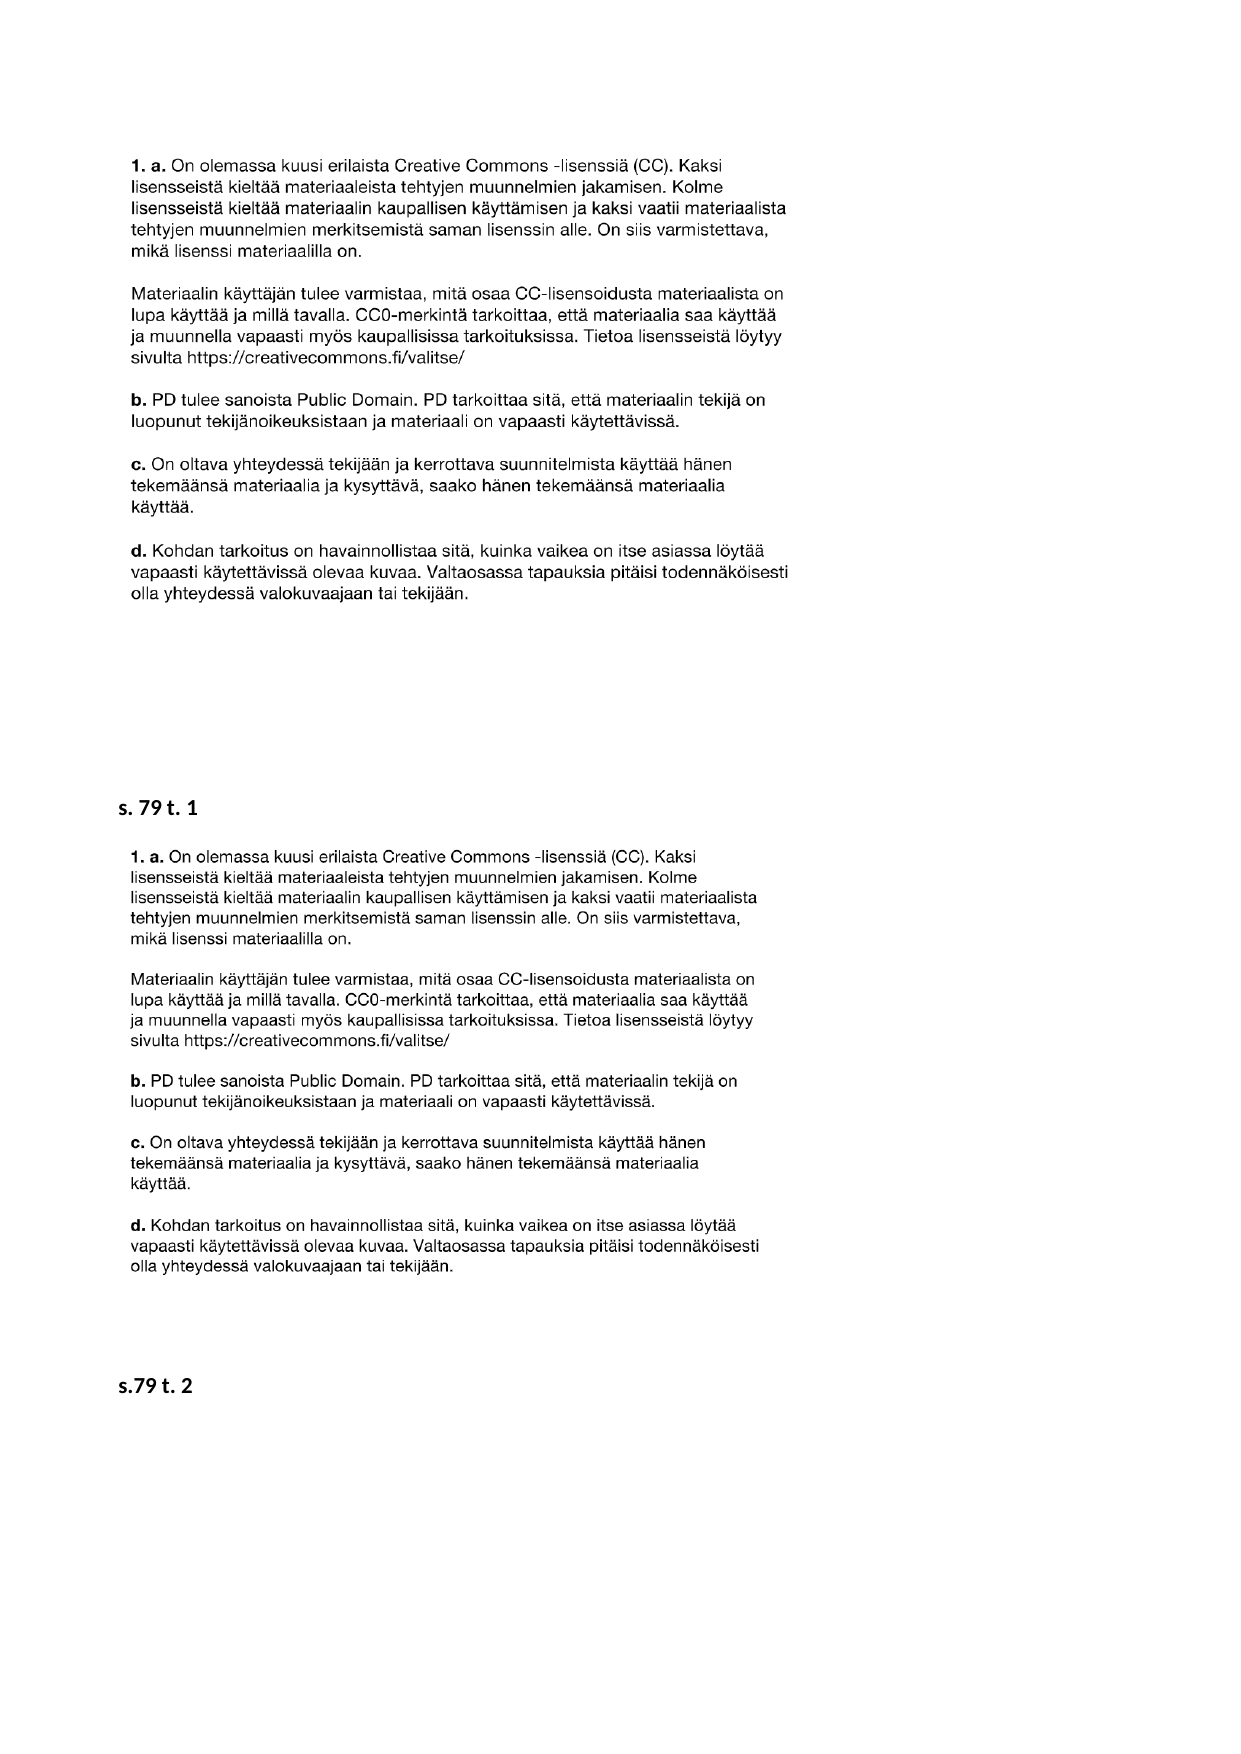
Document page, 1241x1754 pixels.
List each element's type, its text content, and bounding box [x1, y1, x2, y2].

text s. 79 t. 1 [118, 793, 1122, 821]
text s.79 t. 2 [118, 1371, 1122, 1399]
